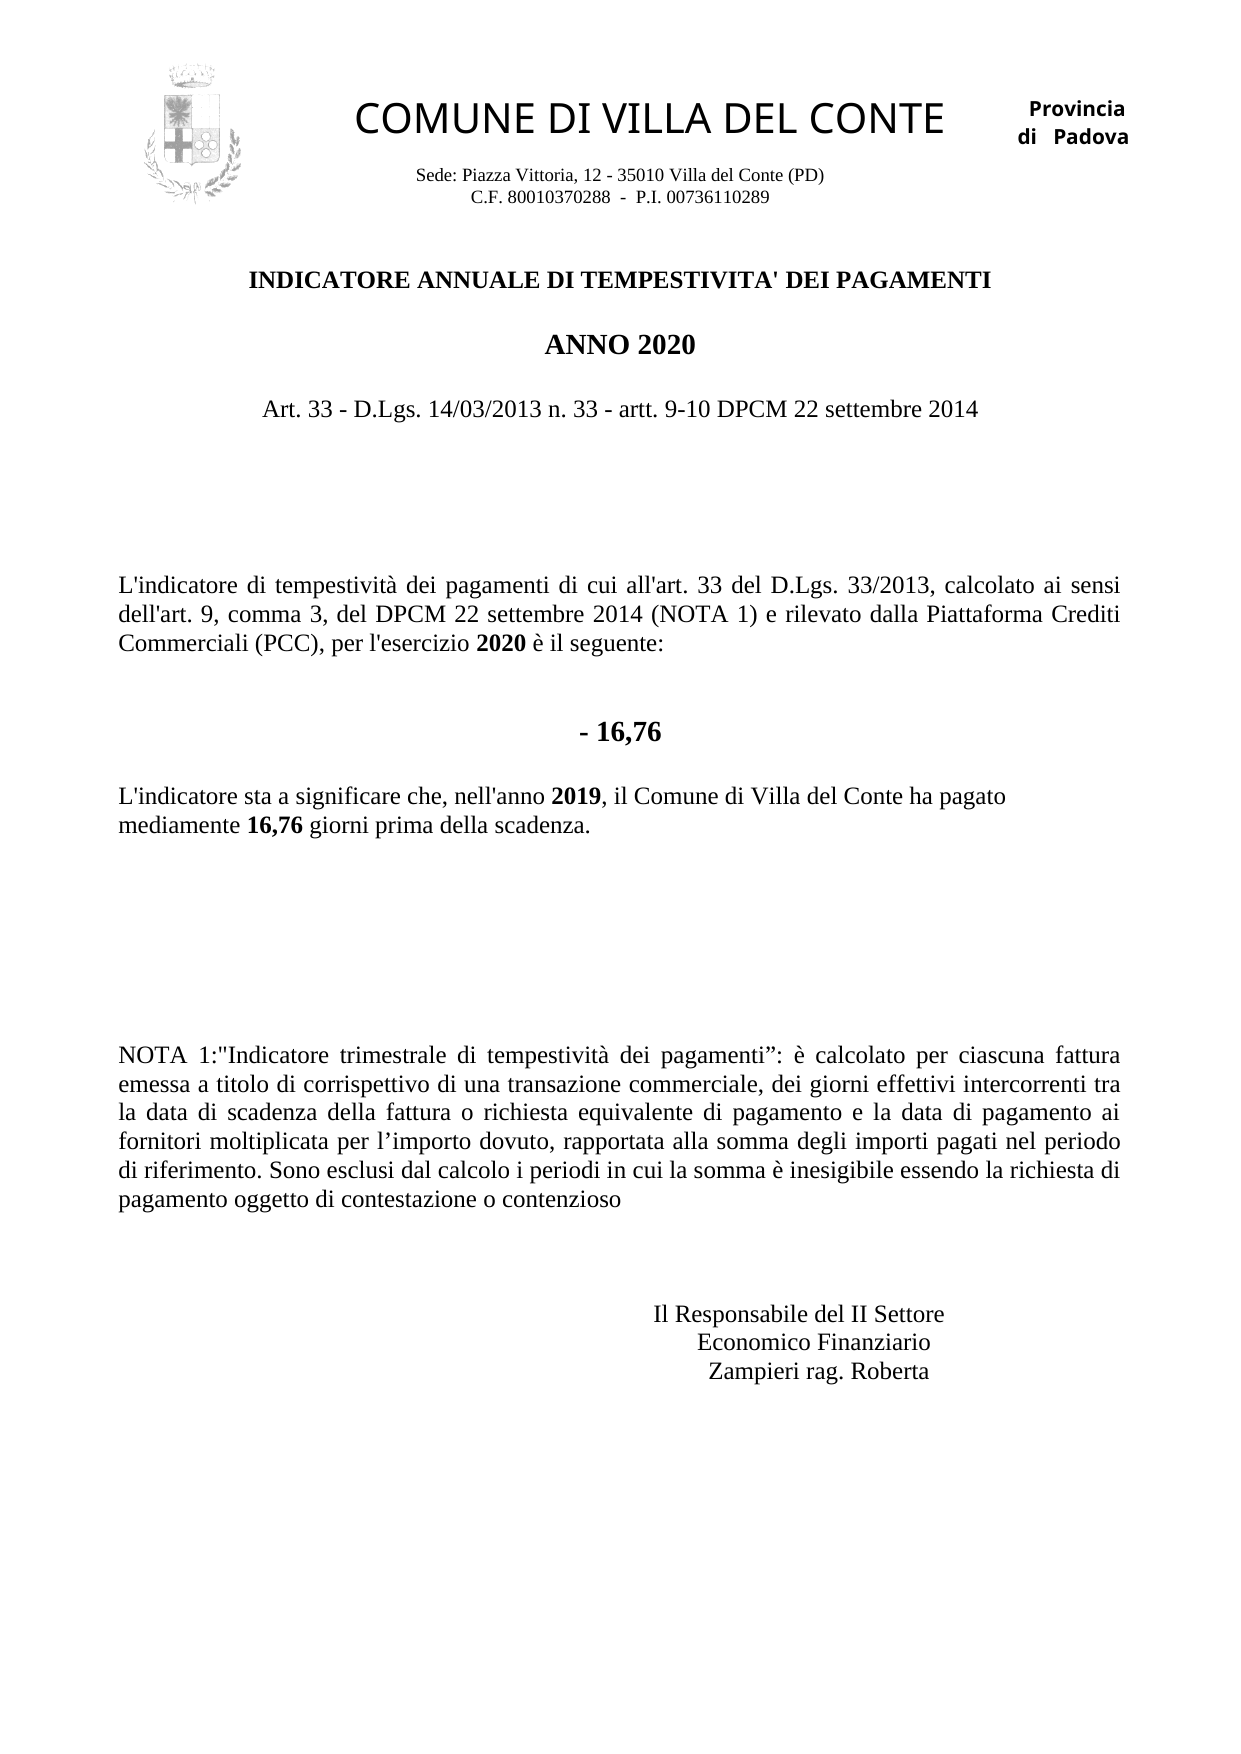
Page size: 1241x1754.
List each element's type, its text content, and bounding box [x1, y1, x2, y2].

text - 16,76 [118, 714, 1122, 748]
text NOTA 1:"Indicatore trimestrale di tempestività dei pagamenti”: è calcolato per ciascuna fattura emessa a titolo di corrispettivo di una transazione commerciale, dei giorni effettivi intercorrenti tra la data di scadenza della fattura o richiesta equivalente di pagamento e la data di pagamento ai fornitori moltiplicata per l’importo dovuto, rapportata alla somma degli importi pagati nel periodo di riferimento. Sono esclusi dal calcolo i periodi in cui la somma è inesigibile essendo la richiesta di pagamento oggetto di contestazione o contenzioso [118, 1040, 1122, 1212]
text L'indicatore di tempestività dei pagamenti di cui all'art. 33 del D.Lgs. 33/2013, calcolato ai sensi dell'art. 9, comma 3, del DPCM 22 settembre 2014 (NOTA 1) e rilevato dalla Piattaforma Crediti Commerciali (PCC), per l'esercizio 2020 è il seguente: [118, 570, 1122, 657]
subtitle Provincia [1017, 94, 1137, 122]
text C.F. 80010370288 - P.I. 00736110289 [245, 186, 1122, 207]
text Zampieri rag. Roberta [118, 1356, 1122, 1385]
text ANNO 2020 [118, 327, 1122, 361]
text di Padova [1017, 122, 1137, 151]
text Il Responsabile del II Settore [118, 1299, 1122, 1327]
text Sede: Piazza Vittoria, 12 - 35010 Villa del Conte (PD) [245, 164, 1002, 186]
text L'indicatore sta a significare che, nell'anno 2019, il Comune di Villa del Conte ha pagato mediamente 16,76 giorni prima della scadenza. [118, 781, 1122, 839]
text Art. 33 - D.Lgs. 14/03/2013 n. 33 - artt. 9-10 DPCM 22 settembre 2014 [118, 394, 1122, 423]
subtitle COMUNE DI VILLA DEL CONTE [245, 86, 1152, 199]
text Economico Finanziario [118, 1327, 1122, 1356]
text INDICATORE ANNUALE DI TEMPESTIVITA' DEI PAGAMENTI [118, 265, 1122, 294]
